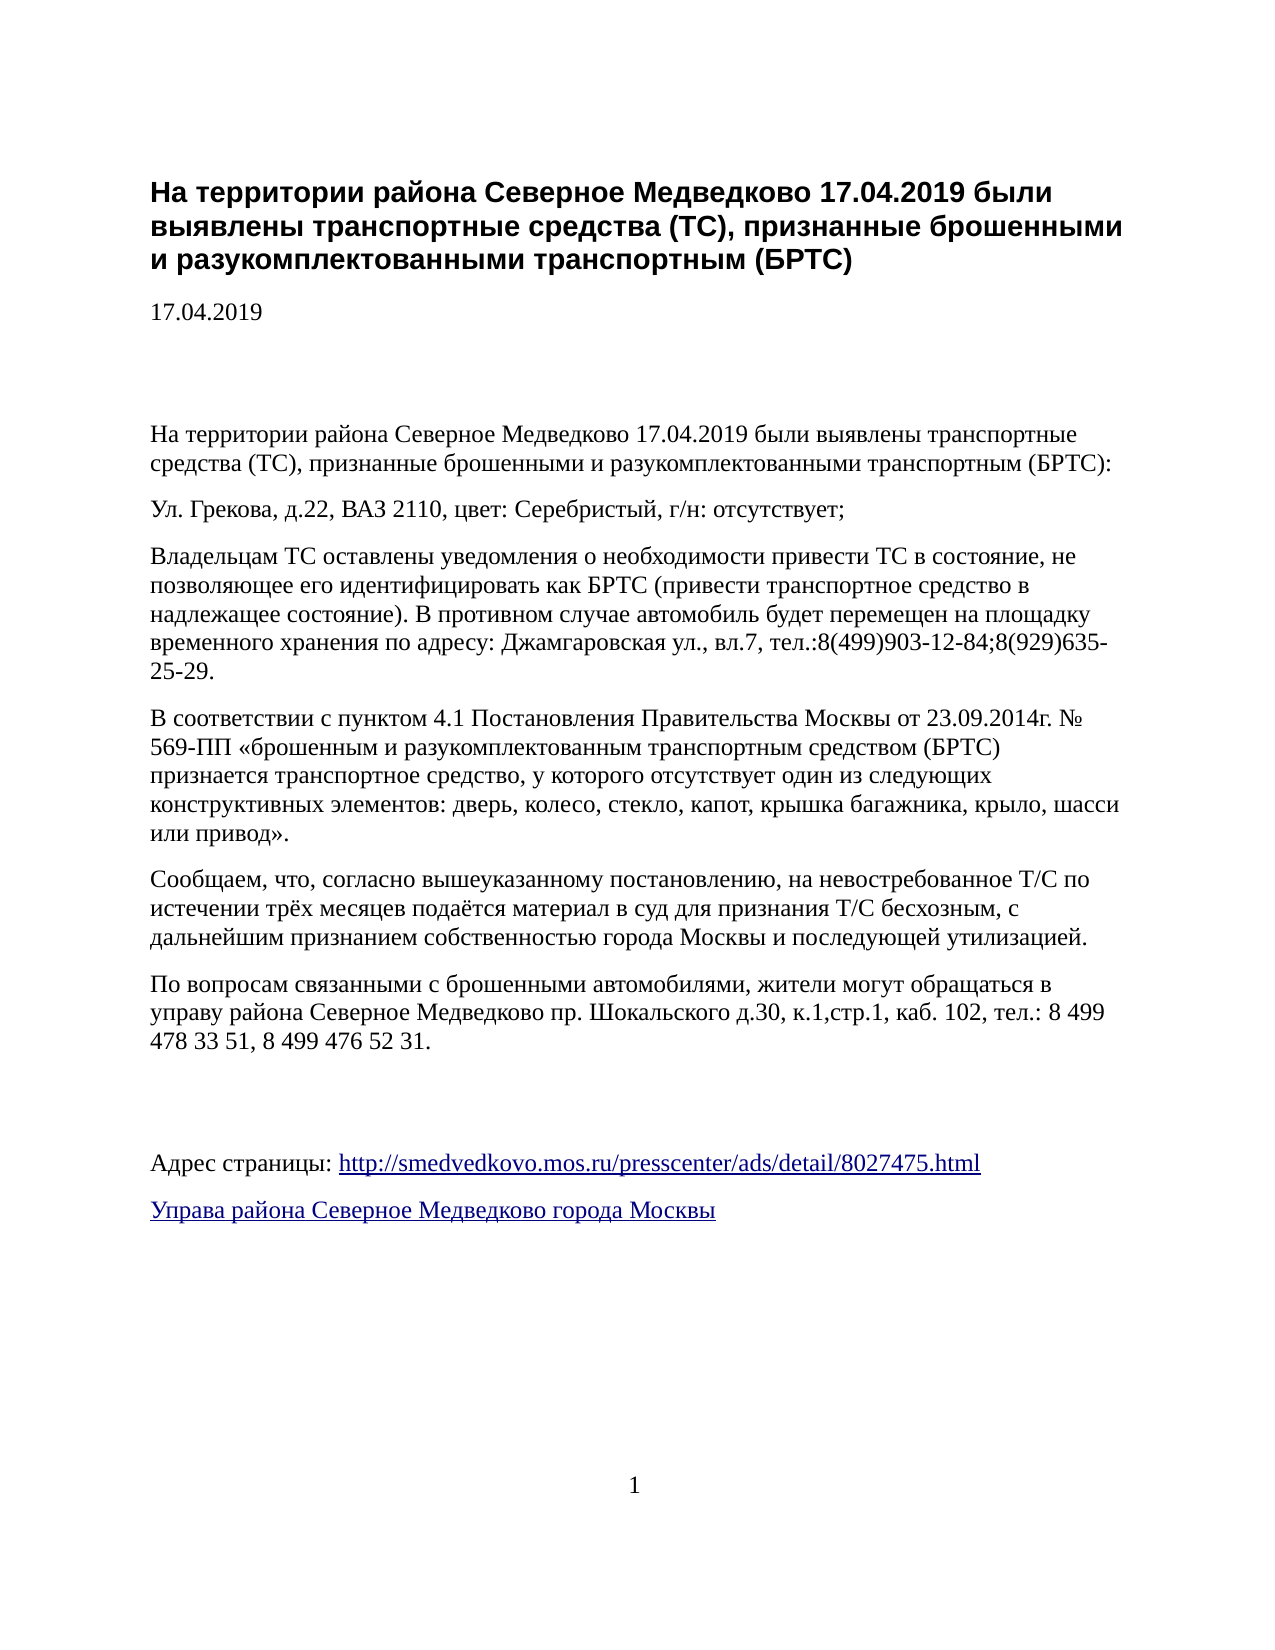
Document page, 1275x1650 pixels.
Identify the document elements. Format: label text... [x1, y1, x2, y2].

subtitle На территории района Северное Медведково 17.04.2019 были выявлены транспортные средства (ТС), признанные брошенными и разукомплектованными транспортным (БРТС) [150, 175, 1125, 276]
text Управа района Северное Медведково города Москвы [150, 1195, 1125, 1224]
text 17.04.2019 [150, 297, 1125, 326]
text Адрес страницы: http://smedvedkovo.mos.ru/presscenter/ads/detail/8027475.html [150, 1148, 1125, 1177]
text В соответствии с пунктом 4.1 Постановления Правительства Москвы от 23.09.2014г. № 569-ПП «брошенным и разукомплектованным транспортным средством (БРТС) признается транспортное средство, у которого отсутствует один из следующих конструктивных элементов: дверь, колесо, стекло, капот, крышка багажника, крыло, шасси или привод». [150, 703, 1125, 847]
text По вопросам связанными с брошенными автомобилями, жители могут обращаться в управу района Северное Медведково пр. Шокальского д.30, к.1,стр.1, каб. 102, тел.: 8 499 478 33 51, 8 499 476 52 31. [150, 969, 1125, 1055]
text На территории района Северное Медведково 17.04.2019 были выявлены транспортные средства (ТС), признанные брошенными и разукомплектованными транспортным (БРТС): [150, 419, 1125, 477]
text Ул. Грекова, д.22, ВАЗ 2110, цвет: Серебристый, г/н: отсутствует; [150, 494, 1125, 523]
text Владельцам ТС оставлены уведомления о необходимости привести ТС в состояние, не позволяющее его идентифицировать как БРТС (привести транспортное средство в надлежащее состояние). В противном случае автомобиль будет перемещен на площадку временного хранения по адресу: Джамгаровская ул., вл.7, тел.:8(499)903-12-84;8(929)635-25-29. [150, 541, 1125, 685]
text Сообщаем, что, согласно вышеуказанному постановлению, на невостребованное Т/С по истечении трёх месяцев подаётся материал в суд для признания Т/С бесхозным, с дальнейшим признанием собственностью города Москвы и последующей утилизацией. [150, 864, 1125, 951]
